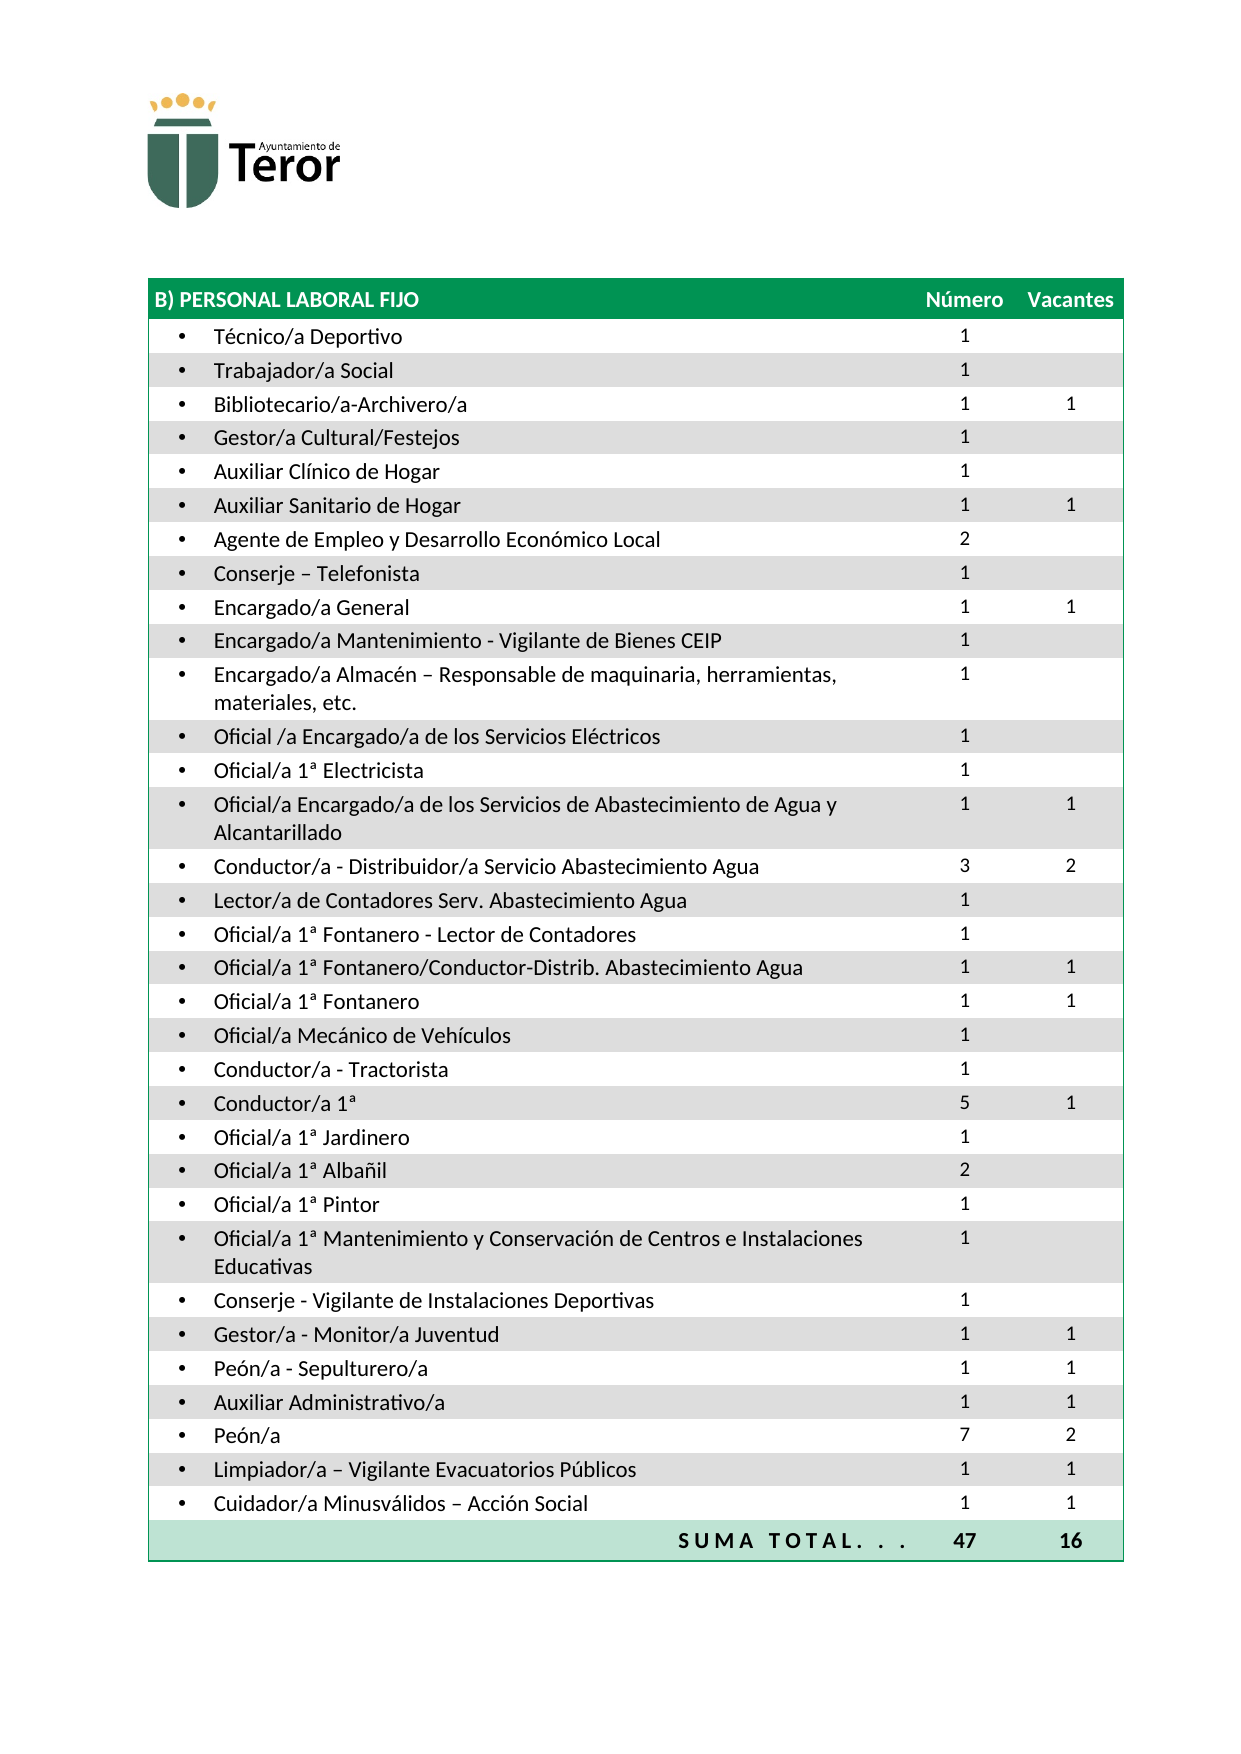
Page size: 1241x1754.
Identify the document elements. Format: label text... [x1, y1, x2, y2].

table_cell 1 [912, 1486, 1018, 1520]
table_cell [1018, 720, 1123, 753]
table_cell 1 [1018, 488, 1123, 522]
table_cell 1 [912, 1351, 1018, 1385]
table_cell Auxiliar Administrativo/a [149, 1385, 912, 1419]
table_cell Lector/a de Contadores Serv. Abastecimiento Agua [149, 883, 912, 917]
table_cell [1018, 1120, 1123, 1154]
table_cell 1 [912, 1018, 1018, 1052]
table_cell [1018, 556, 1123, 590]
table_cell Oficial/a 1ª Albañil [149, 1154, 912, 1188]
table_cell 1 [912, 917, 1018, 951]
table_cell Encargado/a Almacén – Responsable de maquinaria, herramientas, materiales, etc. [149, 658, 912, 719]
table_cell [1018, 658, 1123, 719]
table_cell Cuidador/a Minusválidos – Acción Social [149, 1486, 912, 1520]
table_cell [1018, 1018, 1123, 1052]
table_cell [1018, 753, 1123, 787]
table_cell 1 [912, 951, 1018, 984]
table_cell 16 [1018, 1520, 1123, 1560]
table_cell [1018, 1154, 1123, 1188]
table_cell Oficial/a 1ª Electricista [149, 753, 912, 787]
table_header Número [912, 279, 1018, 319]
table_cell Conductor/a - Tractorista [149, 1052, 912, 1086]
table_cell Trabajador/a Social [149, 353, 912, 387]
table_cell 1 [912, 753, 1018, 787]
table_cell 1 [912, 319, 1018, 353]
table_cell 1 [912, 353, 1018, 387]
table_cell Oficial/a Mecánico de Vehículos [149, 1018, 912, 1052]
table_cell 3 [912, 849, 1018, 883]
table_cell Oficial/a 1ª Fontanero/Conductor-Distrib. Abastecimiento Agua [149, 951, 912, 984]
table_header Vacantes [1018, 279, 1123, 319]
table_cell 7 [912, 1419, 1018, 1453]
table_cell 1 [1018, 787, 1123, 849]
table_cell [1018, 917, 1123, 951]
table_cell [1018, 1188, 1123, 1221]
table_cell Técnico/a Deportivo [149, 319, 912, 353]
table_cell 1 [1018, 590, 1123, 624]
table_cell Oficial/a Encargado/a de los Servicios de Abastecimiento de Agua y Alcantarillado [149, 787, 912, 849]
table_cell [1018, 319, 1123, 353]
table_header B) PERSONAL LABORAL FIJO [149, 279, 912, 319]
table_cell [1018, 421, 1123, 454]
table_cell Oficial /a Encargado/a de los Servicios Eléctricos [149, 720, 912, 753]
table_cell Oficial/a 1ª Pintor [149, 1188, 912, 1221]
table_cell Agente de Empleo y Desarrollo Económico Local [149, 522, 912, 556]
table_cell 1 [912, 488, 1018, 522]
table_cell [1018, 455, 1123, 488]
table_cell 1 [912, 556, 1018, 590]
table_cell Oficial/a 1ª Mantenimiento y Conservación de Centros e Instalaciones Educativas [149, 1221, 912, 1283]
table_cell Oficial/a 1ª Jardinero [149, 1120, 912, 1154]
table_cell Limpiador/a – Vigilante Evacuatorios Públicos [149, 1453, 912, 1486]
table_cell 1 [912, 720, 1018, 753]
table_cell 1 [912, 1120, 1018, 1154]
table_cell [1018, 353, 1123, 387]
table_cell Peón/a - Sepulturero/a [149, 1351, 912, 1385]
table_cell Gestor/a - Monitor/a Juventud [149, 1317, 912, 1351]
table_cell [1018, 1052, 1123, 1086]
table_cell 1 [912, 658, 1018, 719]
table_cell 1 [912, 1453, 1018, 1486]
table_cell 1 [912, 985, 1018, 1018]
table_cell 1 [1018, 1453, 1123, 1486]
table_cell Encargado/a Mantenimiento - Vigilante de Bienes CEIP [149, 624, 912, 658]
table_cell 1 [912, 387, 1018, 421]
table_cell 1 [912, 1385, 1018, 1419]
table_cell 1 [1018, 951, 1123, 984]
table_cell 1 [912, 1052, 1018, 1086]
table_cell 1 [1018, 1486, 1123, 1520]
picture [147, 93, 340, 208]
table_cell Conserje - Vigilante de Instalaciones Deportivas [149, 1283, 912, 1317]
table_cell 1 [1018, 387, 1123, 421]
table_cell Conserje – Telefonista [149, 556, 912, 590]
table_cell 2 [912, 1154, 1018, 1188]
table_cell 1 [912, 590, 1018, 624]
table_cell [1018, 1283, 1123, 1317]
table_cell 1 [912, 1221, 1018, 1283]
table_cell [1018, 522, 1123, 556]
table_cell 1 [912, 624, 1018, 658]
table_cell 47 [912, 1520, 1018, 1560]
table_cell Auxiliar Sanitario de Hogar [149, 488, 912, 522]
table_cell 1 [912, 787, 1018, 849]
table_cell Conductor/a 1ª [149, 1086, 912, 1120]
table_cell 2 [912, 522, 1018, 556]
table_cell 2 [1018, 849, 1123, 883]
table_cell 2 [1018, 1419, 1123, 1453]
table_cell Bibliotecario/a-Archivero/a [149, 387, 912, 421]
table_cell Conductor/a - Distribuidor/a Servicio Abastecimiento Agua [149, 849, 912, 883]
table_cell Oficial/a 1ª Fontanero [149, 985, 912, 1018]
table_cell 1 [912, 1188, 1018, 1221]
table_cell [1018, 883, 1123, 917]
table_cell Oficial/a 1ª Fontanero - Lector de Contadores [149, 917, 912, 951]
table_cell [1018, 624, 1123, 658]
table_cell 1 [912, 883, 1018, 917]
table_cell Encargado/a General [149, 590, 912, 624]
table_cell Auxiliar Clínico de Hogar [149, 455, 912, 488]
table_cell 1 [912, 455, 1018, 488]
table_cell 1 [1018, 985, 1123, 1018]
table_cell 1 [912, 1317, 1018, 1351]
table_cell Gestor/a Cultural/Festejos [149, 421, 912, 454]
table_cell Peón/a [149, 1419, 912, 1453]
table_cell 5 [912, 1086, 1018, 1120]
table_cell 1 [912, 421, 1018, 454]
table_cell 1 [912, 1283, 1018, 1317]
table_cell 1 [1018, 1385, 1123, 1419]
table_cell 1 [1018, 1317, 1123, 1351]
table_cell [1018, 1221, 1123, 1283]
table_cell 1 [1018, 1351, 1123, 1385]
table_cell S U M A T O T A L . . . [149, 1520, 912, 1560]
table_cell 1 [1018, 1086, 1123, 1120]
